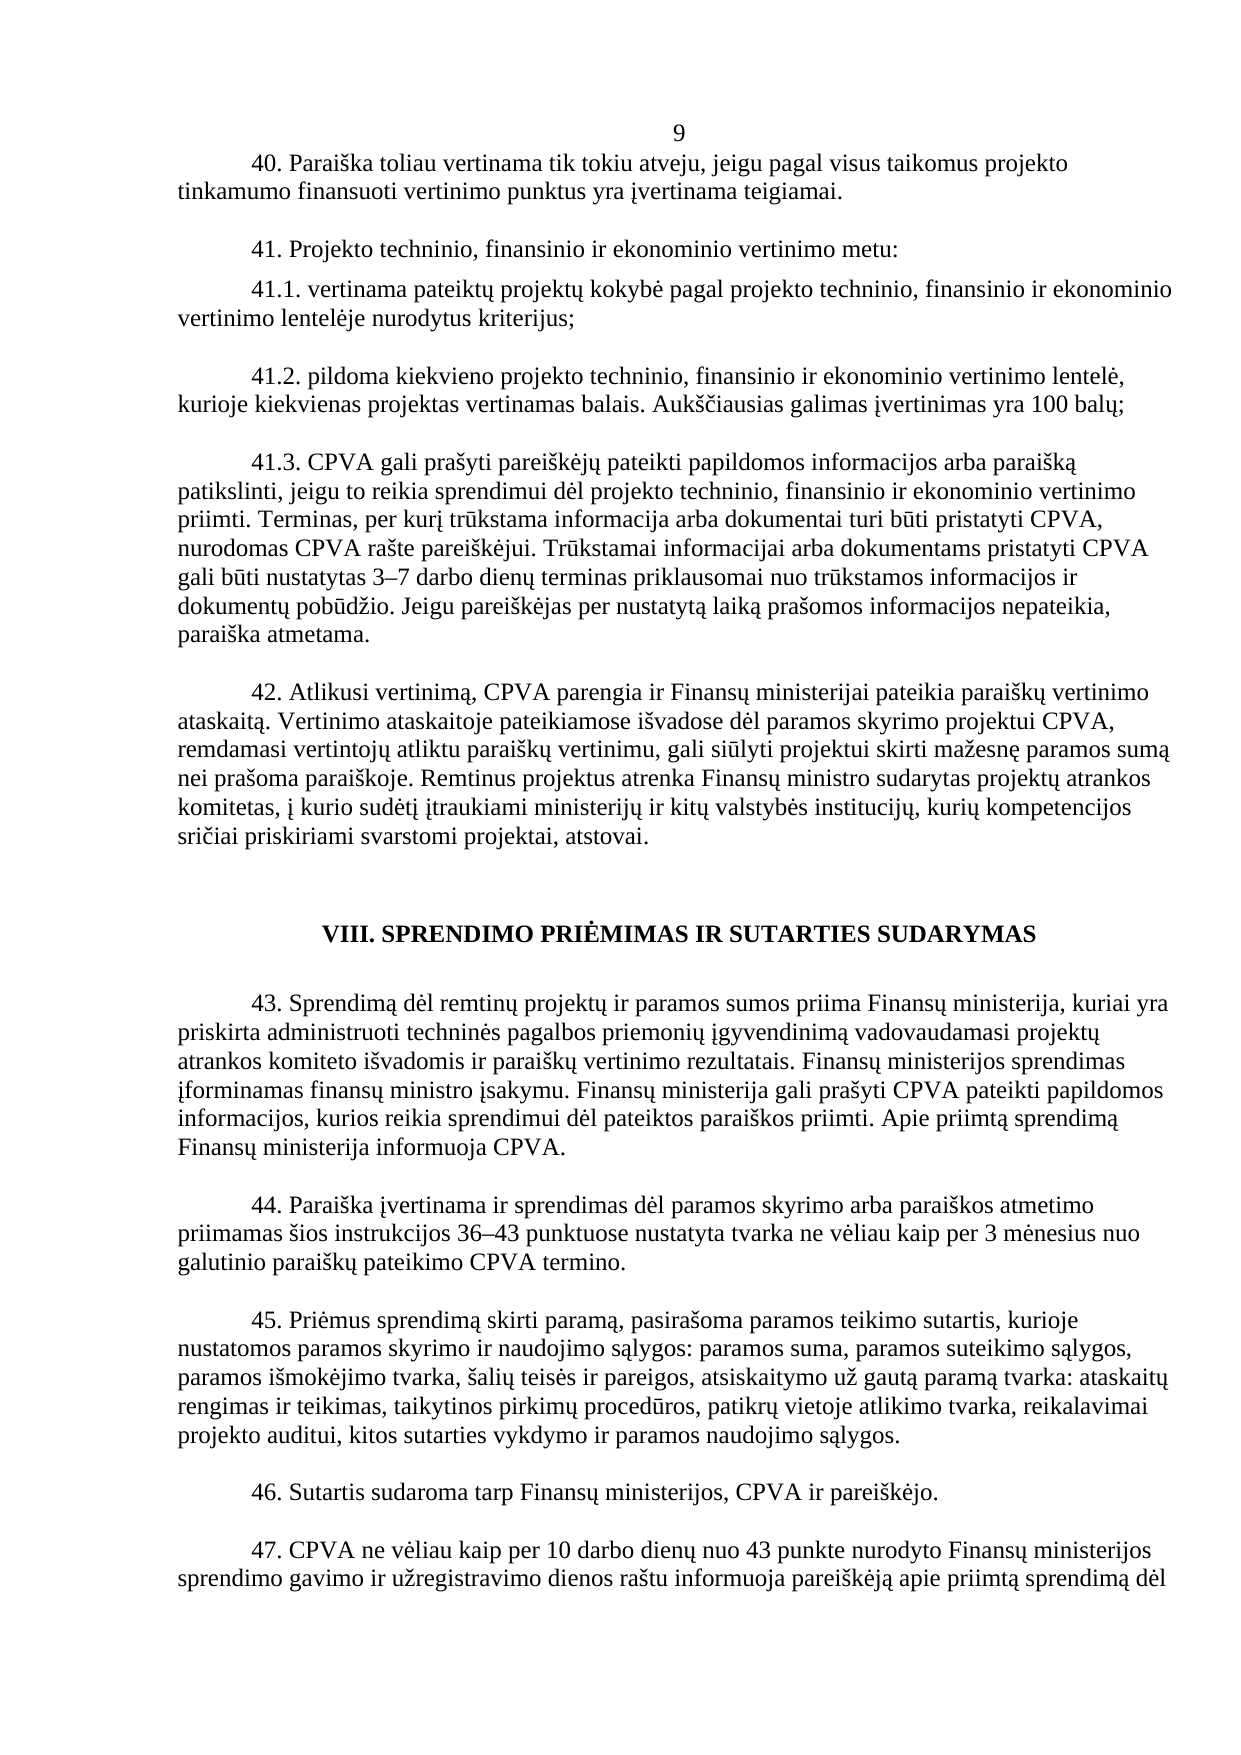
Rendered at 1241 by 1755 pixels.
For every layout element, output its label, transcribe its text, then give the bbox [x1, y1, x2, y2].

text 41.2. pildoma kiekvieno projekto techninio, finansinio ir ekonominio vertinimo lentelė, kurioje kiekvienas projektas vertinamas balais. Aukščiausias galimas įvertinimas yra 100 balų; [177, 361, 1181, 418]
text 41.1. vertinama pateiktų projektų kokybė pagal projekto techninio, finansinio ir ekonominio vertinimo lentelėje nurodytus kriterijus; [177, 274, 1181, 332]
text 40. Paraiška toliau vertinama tik tokiu atveju, jeigu pagal visus taikomus projekto tinkamumo finansuoti vertinimo punktus yra įvertinama teigiamai. [177, 148, 1181, 205]
text 41. Projekto techninio, finansinio ir ekonominio vertinimo metu: [177, 234, 1181, 263]
text 46. Sutartis sudaroma tarp Finansų ministerijos, CPVA ir pareiškėjo. [177, 1477, 1181, 1506]
text 42. Atlikusi vertinimą, CPVA parengia ir Finansų ministerijai pateikia paraiškų vertinimo ataskaitą. Vertinimo ataskaitoje pateikiamose išvadose dėl paramos skyrimo projektui CPVA, remdamasi vertintojų atliktu paraiškų vertinimu, gali siūlyti projektui skirti mažesnę paramos sumą nei prašoma paraiškoje. Remtinus projektus atrenka Finansų ministro sudarytas projektų atrankos komitetas, į kurio sudėtį įtraukiami ministerijų ir kitų valstybės institucijų, kurių kompetencijos sričiai priskiriami svarstomi projektai, atstovai. [177, 677, 1181, 849]
text 44. Paraiška įvertinama ir sprendimas dėl paramos skyrimo arba paraiškos atmetimo priimamas šios instrukcijos 36–43 punktuose nustatyta tvarka ne vėliau kaip per 3 mėnesius nuo galutinio paraiškų pateikimo CPVA termino. [177, 1190, 1181, 1276]
text VIII. SPRENDIMO PRIĖMIMAS IR SUTARTIES SUDARYMAS [177, 919, 1181, 948]
text 45. Priėmus sprendimą skirti paramą, pasirašoma paramos teikimo sutartis, kurioje nustatomos paramos skyrimo ir naudojimo sąlygos: paramos suma, paramos suteikimo sąlygos, paramos išmokėjimo tvarka, šalių teisės ir pareigos, atsiskaitymo už gautą paramą tvarka: ataskaitų rengimas ir teikimas, taikytinos pirkimų procedūros, patikrų vietoje atlikimo tvarka, reikalavimai projekto auditui, kitos sutarties vykdymo ir paramos naudojimo sąlygos. [177, 1305, 1181, 1448]
text 41.3. CPVA gali prašyti pareiškėjų pateikti papildomos informacijos arba paraišką patikslinti, jeigu to reikia sprendimui dėl projekto techninio, finansinio ir ekonominio vertinimo priimti. Terminas, per kurį trūkstama informacija arba dokumentai turi būti pristatyti CPVA, nurodomas CPVA rašte pareiškėjui. Trūkstamai informacijai arba dokumentams pristatyti CPVA gali būti nustatytas 3–7 darbo dienų terminas priklausomai nuo trūkstamos informacijos ir dokumentų pobūdžio. Jeigu pareiškėjas per nustatytą laiką prašomos informacijos nepateikia, paraiška atmetama. [177, 447, 1181, 648]
text 43. Sprendimą dėl remtinų projektų ir paramos sumos priima Finansų ministerija, kuriai yra priskirta administruoti techninės pagalbos priemonių įgyvendinimą vadovaudamasi projektų atrankos komiteto išvadomis ir paraiškų vertinimo rezultatais. Finansų ministerijos sprendimas įforminamas finansų ministro įsakymu. Finansų ministerija gali prašyti CPVA pateikti papildomos informacijos, kurios reikia sprendimui dėl pateiktos paraiškos priimti. Apie priimtą sprendimą Finansų ministerija informuoja CPVA. [177, 988, 1181, 1161]
text 47. CPVA ne vėliau kaip per 10 darbo dienų nuo 43 punkte nurodyto Finansų ministerijos sprendimo gavimo ir užregistravimo dienos raštu informuoja pareiškėją apie priimtą sprendimą dėl [177, 1535, 1181, 1592]
